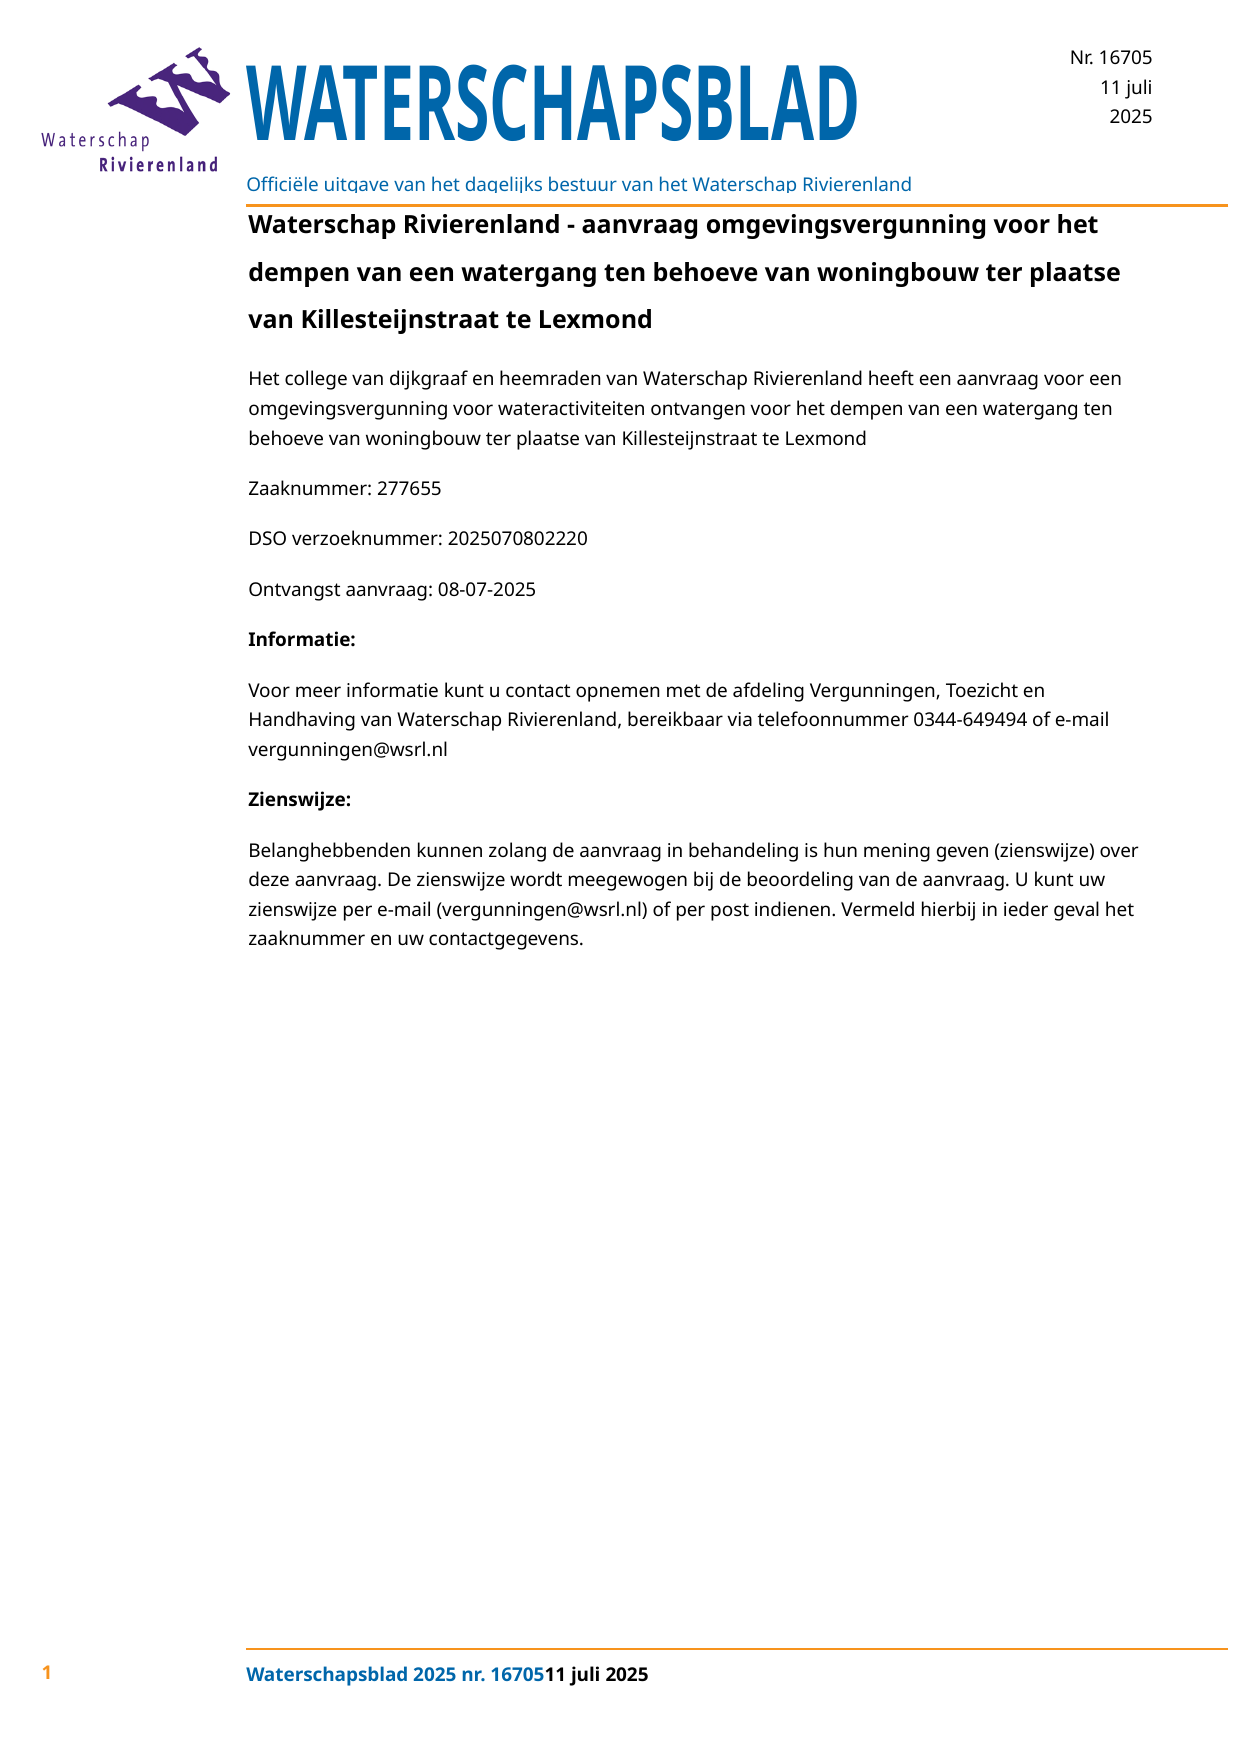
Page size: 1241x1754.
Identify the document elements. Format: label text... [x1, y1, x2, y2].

text Belanghebbenden kunnen zolang de aanvraag in behandeling is hun mening geven (zienswijze) over deze aanvraag. De zienswijze wordt meegewogen bij de beoordeling van de aanvraag. U kunt uw zienswijze per e-mail (vergunningen@wsrl.nl) of per post indienen. Vermeld hierbij in ieder geval het zaaknummer en uw contactgegevens. [248, 837, 1152, 951]
picture [41, 47, 231, 172]
text Ontvangst aanvraag: 08-07-2025 [248, 576, 1152, 602]
text Zienswijze: [248, 786, 1152, 812]
text Informatie: [248, 626, 1152, 652]
text Waterschap Rivierenland - aanvraag omgevingsvergunning voor het dempen van een watergang ten behoeve van woningbouw ter plaatse van Killesteijnstraat te Lexmond [248, 207, 1152, 336]
text Voor meer informatie kunt u contact opnemen met de afdeling Vergunningen, Toezicht en Handhaving van Waterschap Rivierenland, bereikbaar via telefoonnummer 0344-649494 of e-mail vergunningen@wsrl.nl [248, 677, 1152, 762]
text Het college van dijkgraaf en heemraden van Waterschap Rivierenland heeft een aanvraag voor een omgevingsvergunning voor wateractiviteiten ontvangen voor het dempen van een watergang ten behoeve van woningbouw ter plaatse van Killesteijnstraat te Lexmond [248, 366, 1152, 450]
text DSO verzoeknummer: 2025070802220 [248, 526, 1152, 551]
text Zaaknummer: 277655 [248, 475, 1152, 501]
